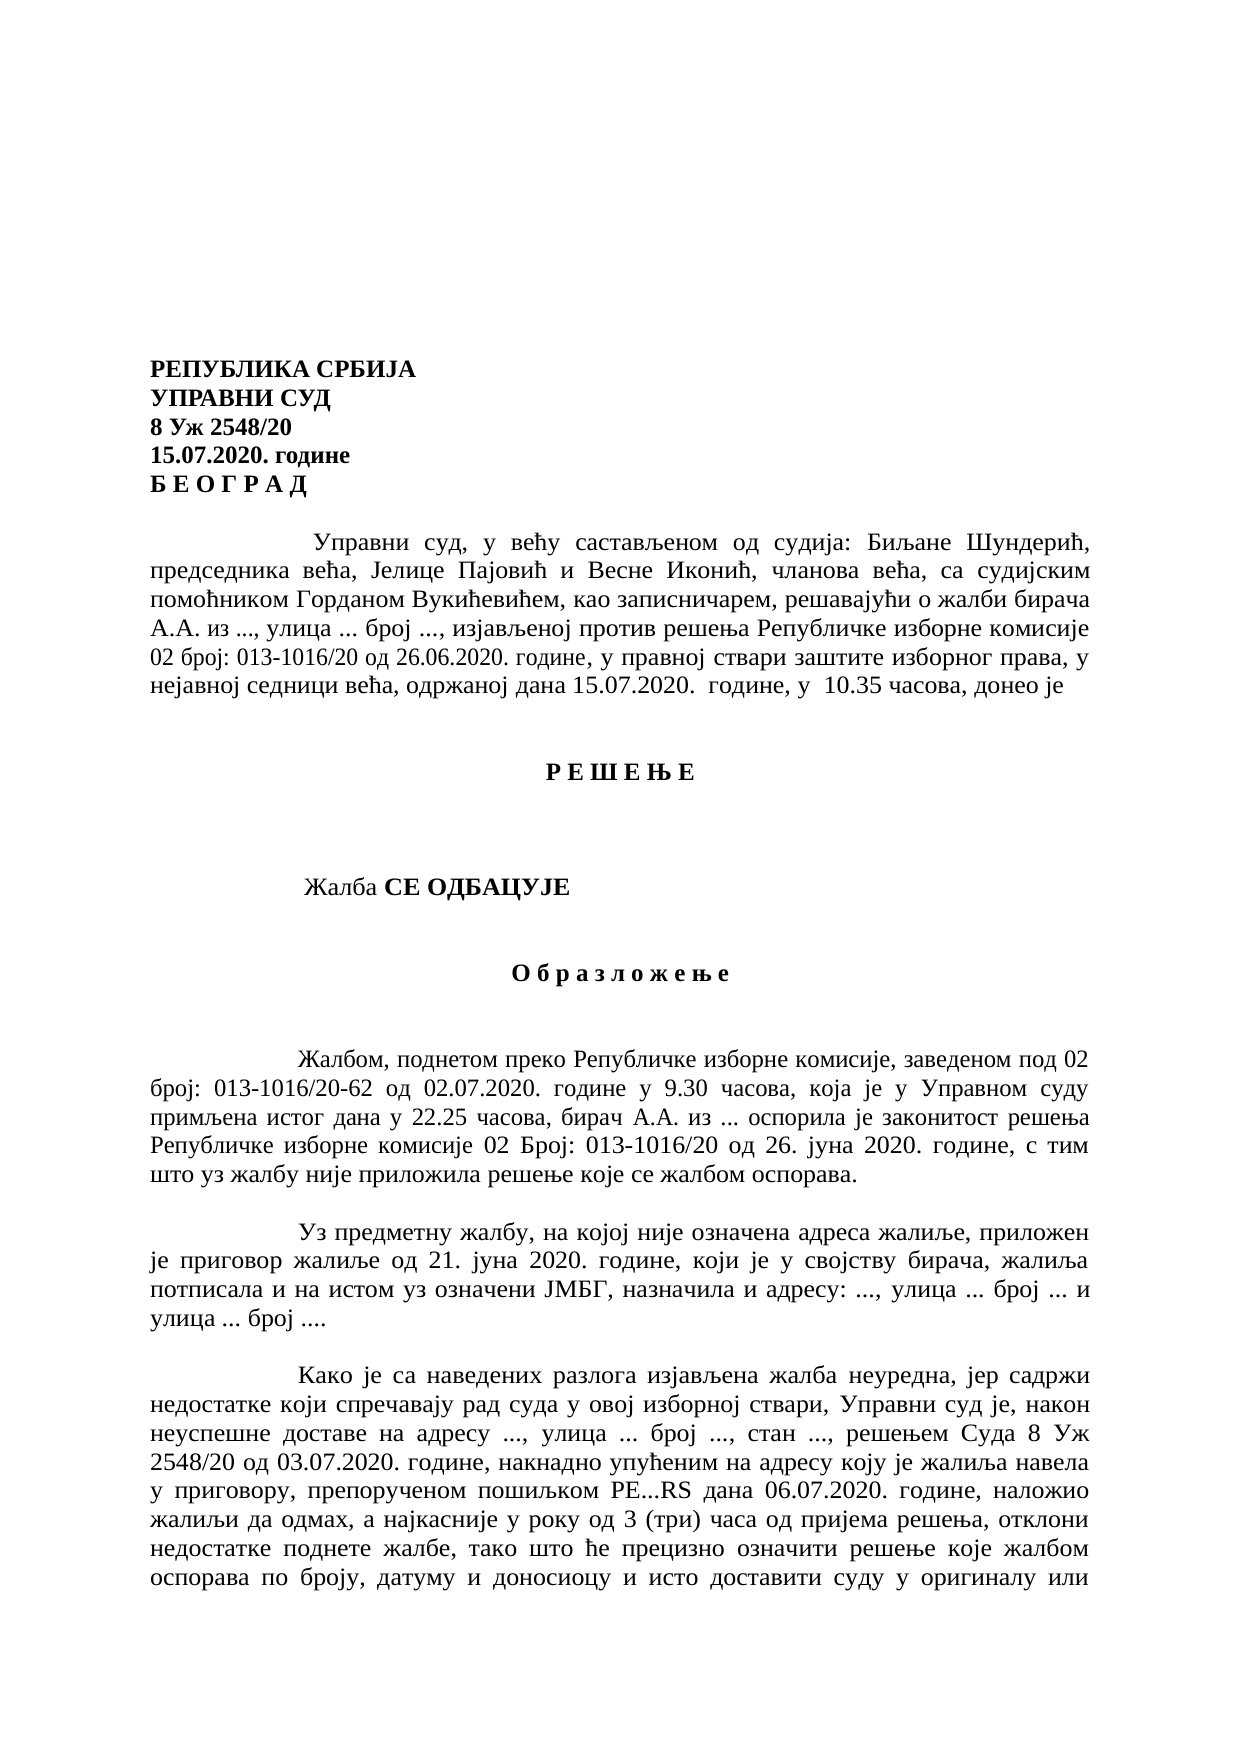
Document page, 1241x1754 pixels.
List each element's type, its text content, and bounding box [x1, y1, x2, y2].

text Управни суд, у већу састављеном од судија: Биљане Шундерић, председника већа, Јелице Пајовић и Весне Иконић, чланова већа, са судијским помоћником Горданом Вукићевићем, као записничарем, решавајући о жалби бирача A.A. из ..., улица ... број ..., изјављеној против решења Републичке изборне комисије 02 број: 013-1016/20 од 26.06.2020. године, у правној ствари заштите изборног права, у нејавној седници већа, одржаној дана 15.07.2020. године, у 10.35 часова, донео је [150, 527, 1090, 699]
text Жалба СЕ ОДБАЦУЈЕ [150, 872, 1090, 900]
text УПРАВНИ СУД [150, 383, 1090, 412]
text РЕПУБЛИКА СРБИЈА [150, 148, 1090, 383]
text Р Е Ш Е Њ Е [150, 757, 1090, 785]
text Уз предметну жалбу, на којој није означена адреса жалиље, приложен је приговор жалиље од 21. јуна 2020. године, који је у својству бирача, жалиља потписала и на истом уз означени ЈМБГ, назначила и адресу: ..., улица ... број ... и улица ... број .... [150, 1217, 1090, 1332]
text Жалбом, поднетом преко Републичке изборне комисије, заведеном под 02 број: 013-1016/20-62 од 02.07.2020. године у 9.30 часова, која је у Управном суду примљена истог дана у 22.25 часова, бирач А.А. из ... оспорила је законитост решења Републичке изборне комисије 02 Број: 013-1016/20 од 26. јуна 2020. године, с тим што уз жалбу није приложила решење које се жалбом оспорава. [150, 1044, 1090, 1188]
text 8 Уж 2548/20 [150, 412, 1090, 440]
text Како је са наведених разлога изјављена жалба неуредна, јер садржи недостатке који спречавају рад суда у овој изборној ствари, Управни суд је, након неуспешне доставе на адресу ..., улица ... број ..., стан ..., решењем Суда 8 Уж 2548/20 од 03.07.2020. године, накнадно упућеним на адресу коју је жалиља навела у приговору, препорученом пошиљком PE...RS дана 06.07.2020. године, наложио жалиљи да одмах, а најкасније у року од 3 (три) часа од пријема решења, отклони недостатке поднете жалбе, тако што ће прецизно означити решење које жалбом оспорава по броју, датуму и доносиоцу и исто доставити суду у оригиналу или [150, 1360, 1090, 1590]
text Б Е О Г Р А Д [150, 469, 1090, 498]
text 15.07.2020. године [150, 440, 1090, 469]
text О б р а з л о ж е њ е [150, 958, 1090, 987]
